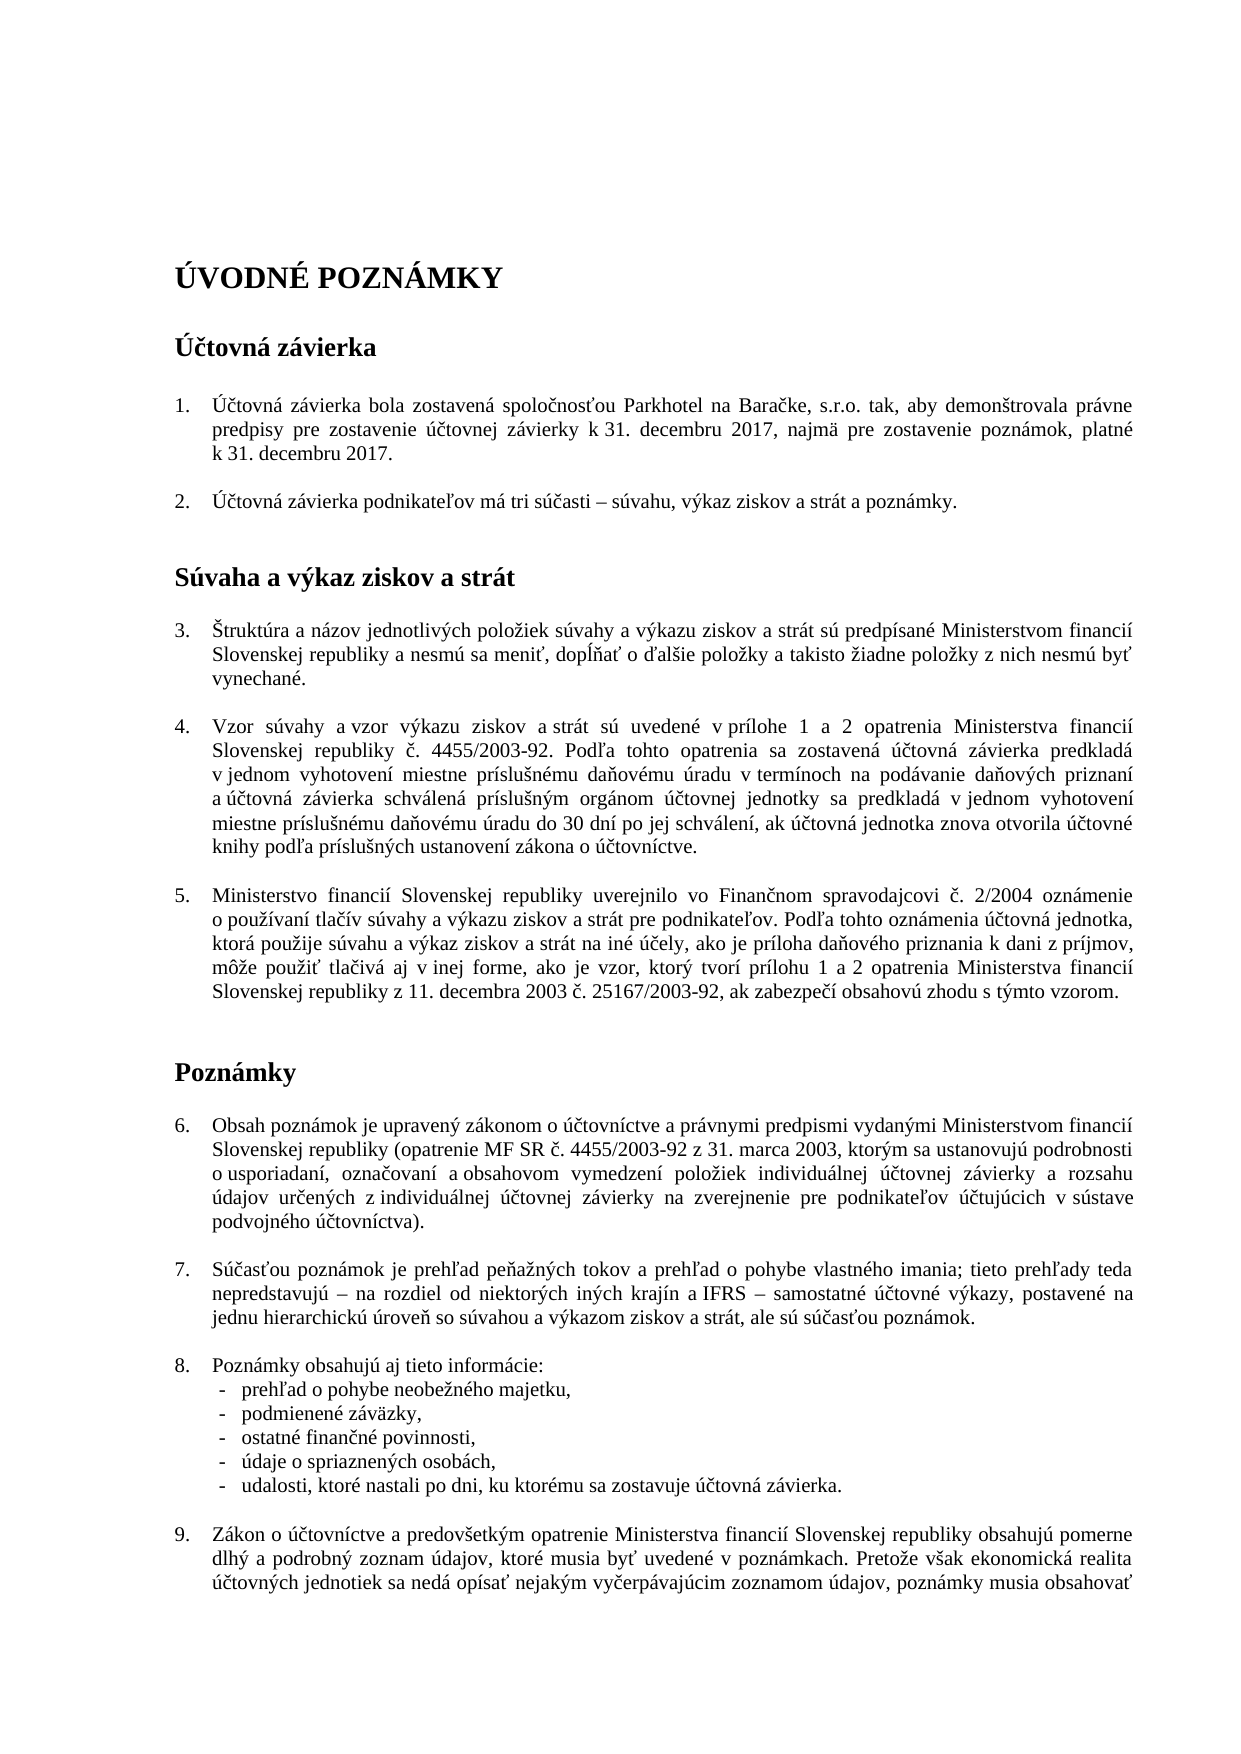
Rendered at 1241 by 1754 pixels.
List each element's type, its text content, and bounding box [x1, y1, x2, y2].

list Štruktúra a názov jednotlivých položiek súvahy a výkazu ziskov a strát sú predpísané Ministerstvom financií Slovenskej republiky a nesmú sa meniť, dopĺňať o ďalšie položky a takisto žiadne položky z nich nesmú byť vynechané. [174, 618, 1134, 690]
text Súvaha a výkaz ziskov a strát [174, 561, 1134, 592]
list Zákon o účtovníctve a predovšetkým opatrenie Ministerstva financií Slovenskej republiky obsahujú pomerne dlhý a podrobný zoznam údajov, ktoré musia byť uvedené v poznámkach. Pretože však ekonomická realita účtovných jednotiek sa nedá opísať nejakým vyčerpávajúcim zoznamom údajov, poznámky musia obsahovať [174, 1522, 1134, 1594]
list Poznámky obsahujú aj tieto informácie: [174, 1353, 1134, 1377]
list prehľad o pohybe neobežného majetku, [219, 1377, 1134, 1401]
list Účtovná závierka podnikateľov má tri súčasti – súvahu, výkaz ziskov a strát a poznámky. [174, 489, 1134, 513]
text Poznámky [174, 1056, 1134, 1087]
subtitle Úvodné poznámky [174, 259, 1134, 295]
list Účtovná závierka bola zostavená spoločnosťou Parkhotel na Baračke, s.r.o. tak, aby demonštrovala právne predpisy pre zostavenie účtovnej závierky k 31. decembru 2017, najmä pre zostavenie poznámok, platné k 31. decembru 2017. [174, 393, 1134, 465]
list udalosti, ktoré nastali po dni, ku ktorému sa zostavuje účtovná závierka. [219, 1473, 1134, 1497]
list Obsah poznámok je upravený zákonom o účtovníctve a právnymi predpismi vydanými Ministerstvom financií Slovenskej republiky (opatrenie MF SR č. 4455/2003-92 z 31. marca 2003, ktorým sa ustanovujú podrobnosti o usporiadaní, označovaní a obsahovom vymedzení položiek individuálnej účtovnej závierky a rozsahu údajov určených z individuálnej účtovnej závierky na zverejnenie pre podnikateľov účtujúcich v sústave podvojného účtovníctva). [174, 1112, 1134, 1233]
list Súčasťou poznámok je prehľad peňažných tokov a prehľad o pohybe vlastného imania; tieto prehľady teda nepredstavujú – na rozdiel od niektorých iných krajín a IFRS – samostatné účtovné výkazy, postavené na jednu hierarchickú úroveň so súvahou a výkazom ziskov a strát, ale sú súčasťou poznámok. [174, 1257, 1134, 1329]
list Vzor súvahy a vzor výkazu ziskov a strát sú uvedené v prílohe 1 a 2 opatrenia Ministerstva financií Slovenskej republiky č. 4455/2003-92. Podľa tohto opatrenia sa zostavená účtovná závierka predkladá v jednom vyhotovení miestne príslušnému daňovému úradu v termínoch na podávanie daňových priznaní a účtovná závierka schválená príslušným orgánom účtovnej jednotky sa predkladá v jednom vyhotovení miestne príslušnému daňovému úradu do 30 dní po jej schválení, ak účtovná jednotka znova otvorila účtovné knihy podľa príslušných ustanovení zákona o účtovníctve. [174, 714, 1134, 858]
list Ministerstvo financií Slovenskej republiky uverejnilo vo Finančnom spravodajcovi č. 2/2004 oznámenie o používaní tlačív súvahy a výkazu ziskov a strát pre podnikateľov. Podľa tohto oznámenia účtovná jednotka, ktorá použije súvahu a výkaz ziskov a strát na iné účely, ako je príloha daňového priznania k dani z príjmov, môže použiť tlačivá aj v inej forme, ako je vzor, ktorý tvorí prílohu 1 a 2 opatrenia Ministerstva financií Slovenskej republiky z 11. decembra 2003 č. 25167/2003-92, ak zabezpečí obsahovú zhodu s týmto vzorom. [174, 883, 1134, 1003]
text Účtovná závierka [174, 331, 1134, 362]
list ostatné finančné povinnosti, [219, 1425, 1134, 1449]
list podmienené záväzky, [219, 1401, 1134, 1425]
list údaje o spriaznených osobách, [219, 1449, 1134, 1473]
